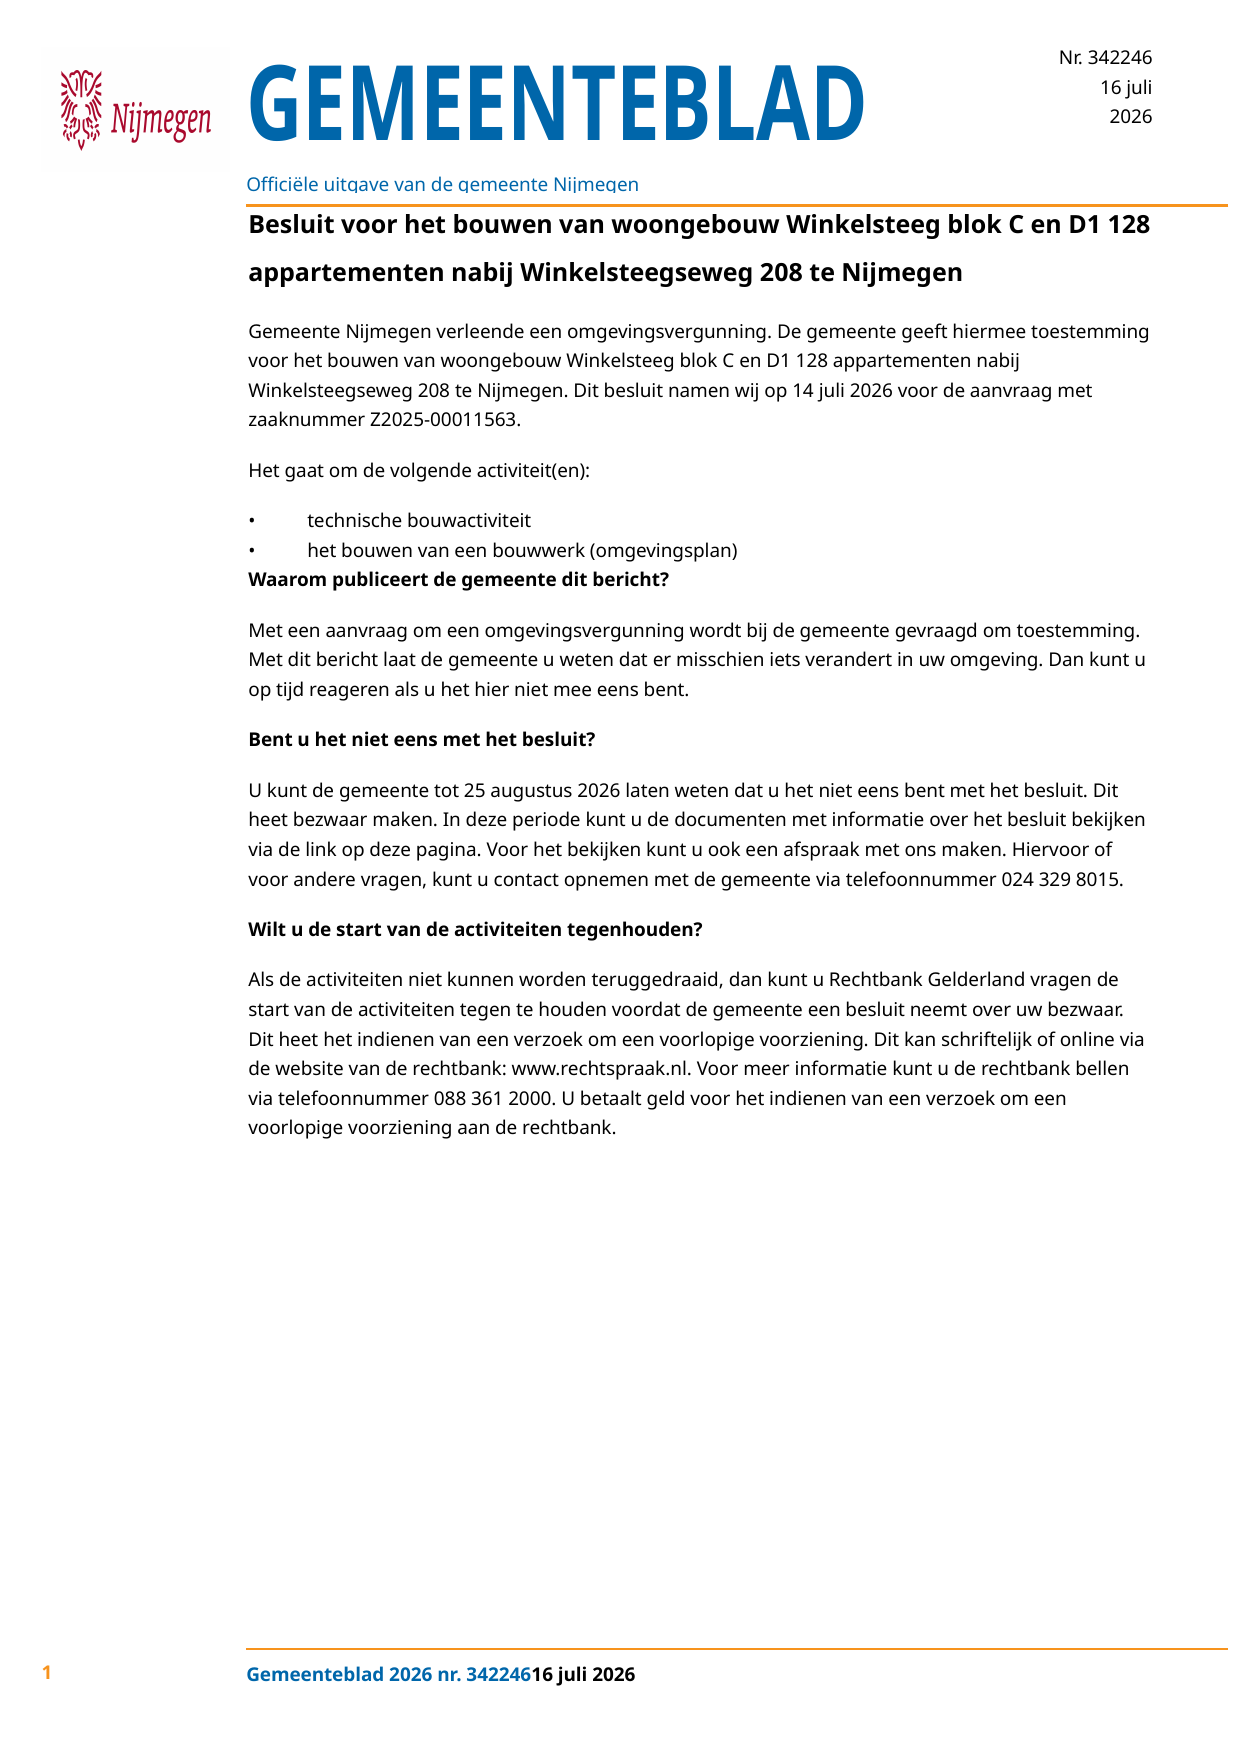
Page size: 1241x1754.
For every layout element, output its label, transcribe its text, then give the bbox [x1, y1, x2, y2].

text Besluit voor het bouwen van woongebouw Winkelsteeg blok C en D1 128 appartementen nabij Winkelsteegseweg 208 te Nijmegen [248, 207, 1152, 288]
text Waarom publiceert de gemeente dit bericht? [248, 567, 1152, 592]
list technische bouwactiviteit [248, 507, 1152, 533]
text Het gaat om de volgende activiteit(en): [248, 457, 1152, 483]
text Gemeente Nijmegen verleende een omgevingsvergunning. De gemeente geeft hiermee toestemming voor het bouwen van woongebouw Winkelsteeg blok C en D1 128 appartementen nabij Winkelsteegseweg 208 te Nijmegen. Dit besluit namen wij op 14 juli 2026 voor de aanvraag met zaaknummer Z2025-00011563. [248, 318, 1152, 432]
text Met een aanvraag om een omgevingsvergunning wordt bij de gemeente gevraagd om toestemming. Met dit bericht laat de gemeente u weten dat er misschien iets verandert in uw omgeving. Dan kunt u op tijd reageren als u het hier niet mee eens bent. [248, 617, 1152, 702]
list het bouwen van een bouwwerk (omgevingsplan) [248, 537, 1152, 563]
text Als de activiteiten niet kunnen worden teruggedraaid, dan kunt u Rechtbank Gelderland vragen de start van de activiteiten tegen te houden voordat de gemeente een besluit neemt over uw bezwaar. Dit heet het indienen van een verzoek om een voorlopige voorziening. Dit kan schriftelijk of online via de website van de rechtbank: www.rechtspraak.nl. Voor meer informatie kunt u de rechtbank bellen via telefoonnummer 088 361 2000. U betaalt geld voor het indienen van een verzoek om een voorlopige voorziening aan de rechtbank. [248, 967, 1152, 1140]
text U kunt de gemeente tot 25 augustus 2026 laten weten dat u het niet eens bent met het besluit. Dit heet bezwaar maken. In deze periode kunt u de documenten met informatie over het besluit bekijken via de link op deze pagina. Voor het bekijken kunt u ook een afspraak met ons maken. Hiervoor of voor andere vragen, kunt u contact opnemen met de gemeente via telefoonnummer 024 329 8015. [248, 777, 1152, 892]
text Wilt u de start van de activiteiten tegenhouden? [248, 916, 1152, 942]
text Bent u het niet eens met het besluit? [248, 727, 1152, 752]
picture [41, 47, 231, 172]
